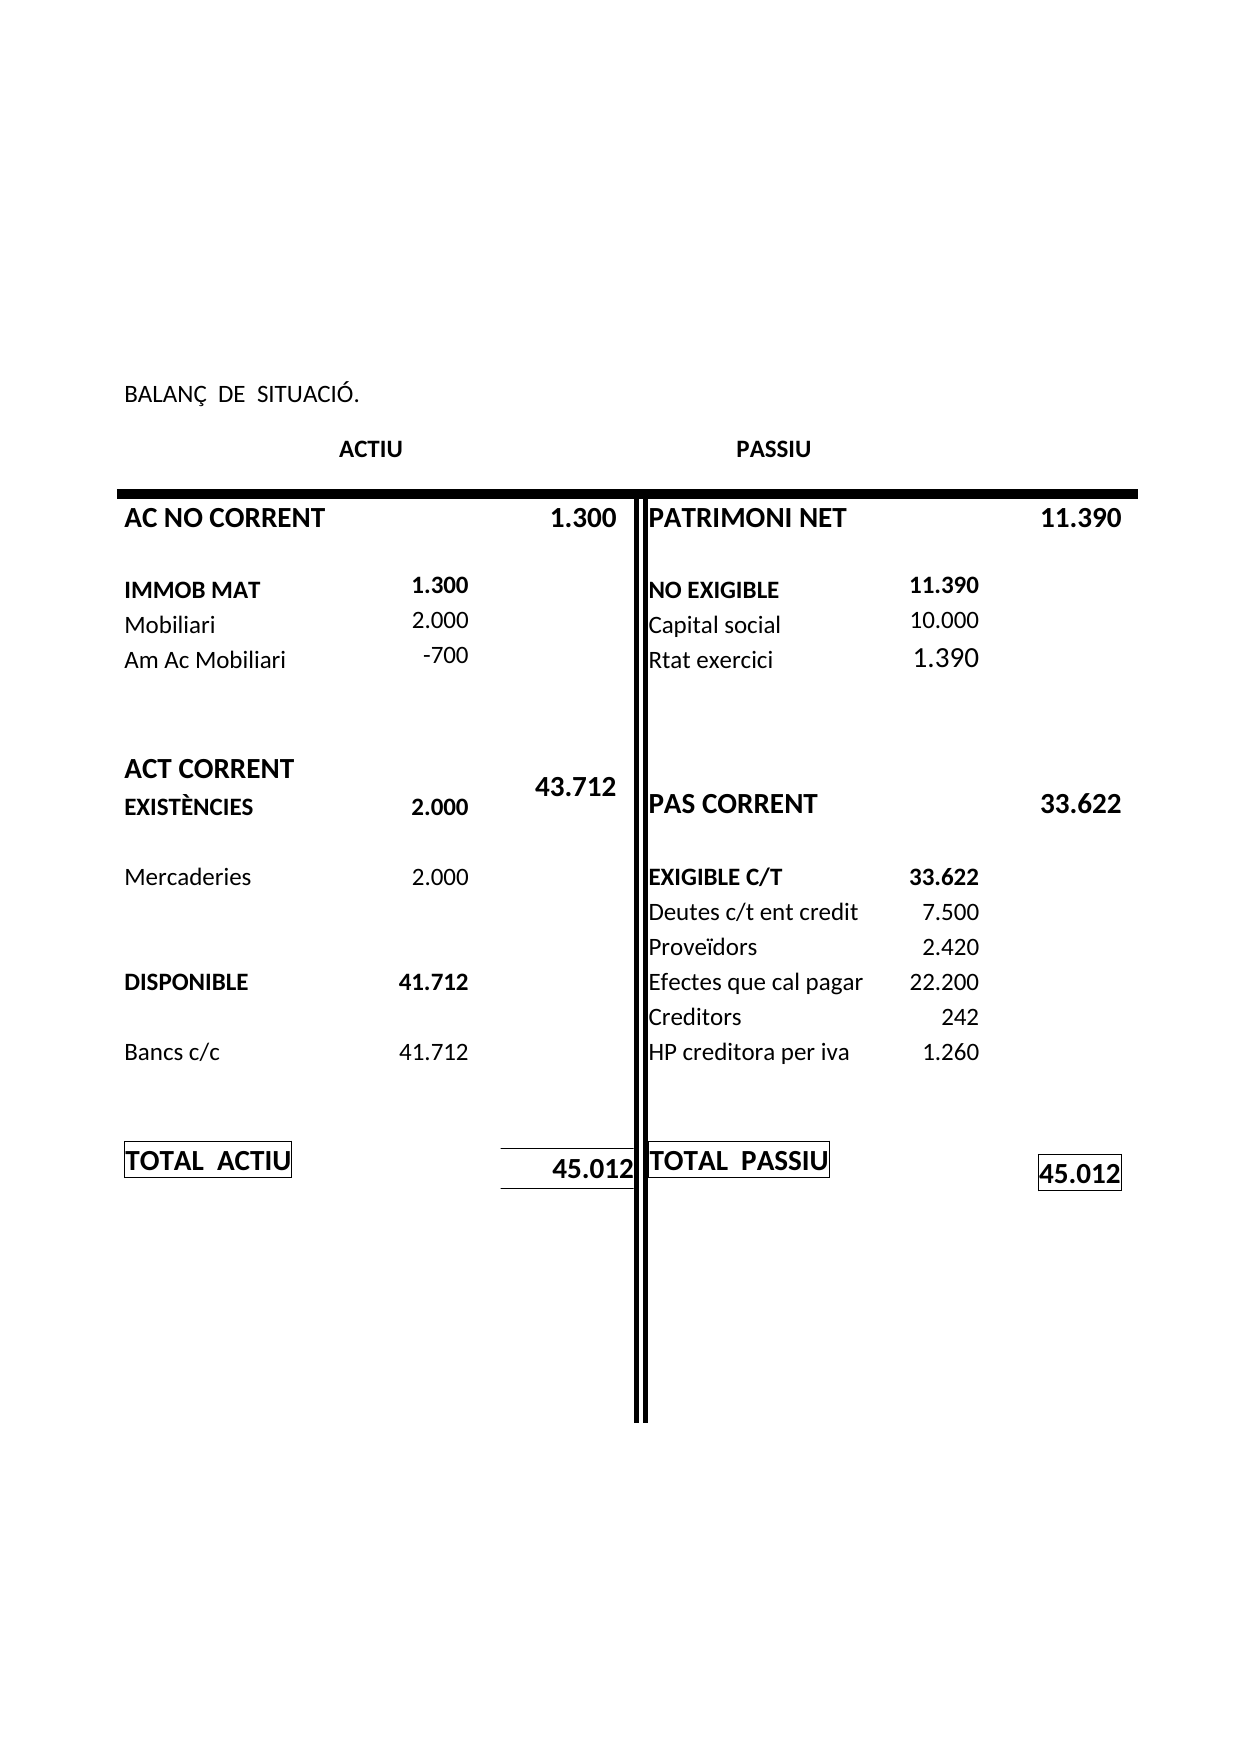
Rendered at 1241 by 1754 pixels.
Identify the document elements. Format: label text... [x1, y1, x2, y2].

table_header 11.390 10.000 1.390 33.622 7.500 2.420 22.200 242 1.260 [877, 499, 995, 1423]
text BALANÇ DE SITUACIÓ. [124, 378, 1116, 408]
text ACTIU PASSIU [124, 433, 1116, 464]
table_header 1.300 2.000 -700 2.000 2.000 41.712 41.712 [346, 499, 493, 1423]
table_header 11.390 33.622 45.012 [995, 499, 1138, 1423]
table_header AC NO CORRENT IMMOB MAT Mobiliari Am Ac Mobiliari ACT CORRENT EXISTÈNCIES Mercaderies DISPONIBLE Bancs c/c TOTAL ACTIU [117, 499, 346, 1423]
table_header 1.300 43.712 45.012 [493, 499, 634, 1423]
table_header PATRIMONI NET NO EXIGIBLE Capital social Rtat exercici PAS CORRENT EXIGIBLE C/T Deutes c/t ent credit Proveïdors Efectes que cal pagar Creditors HP creditora per iva TOTAL PASSIU [648, 499, 877, 1423]
